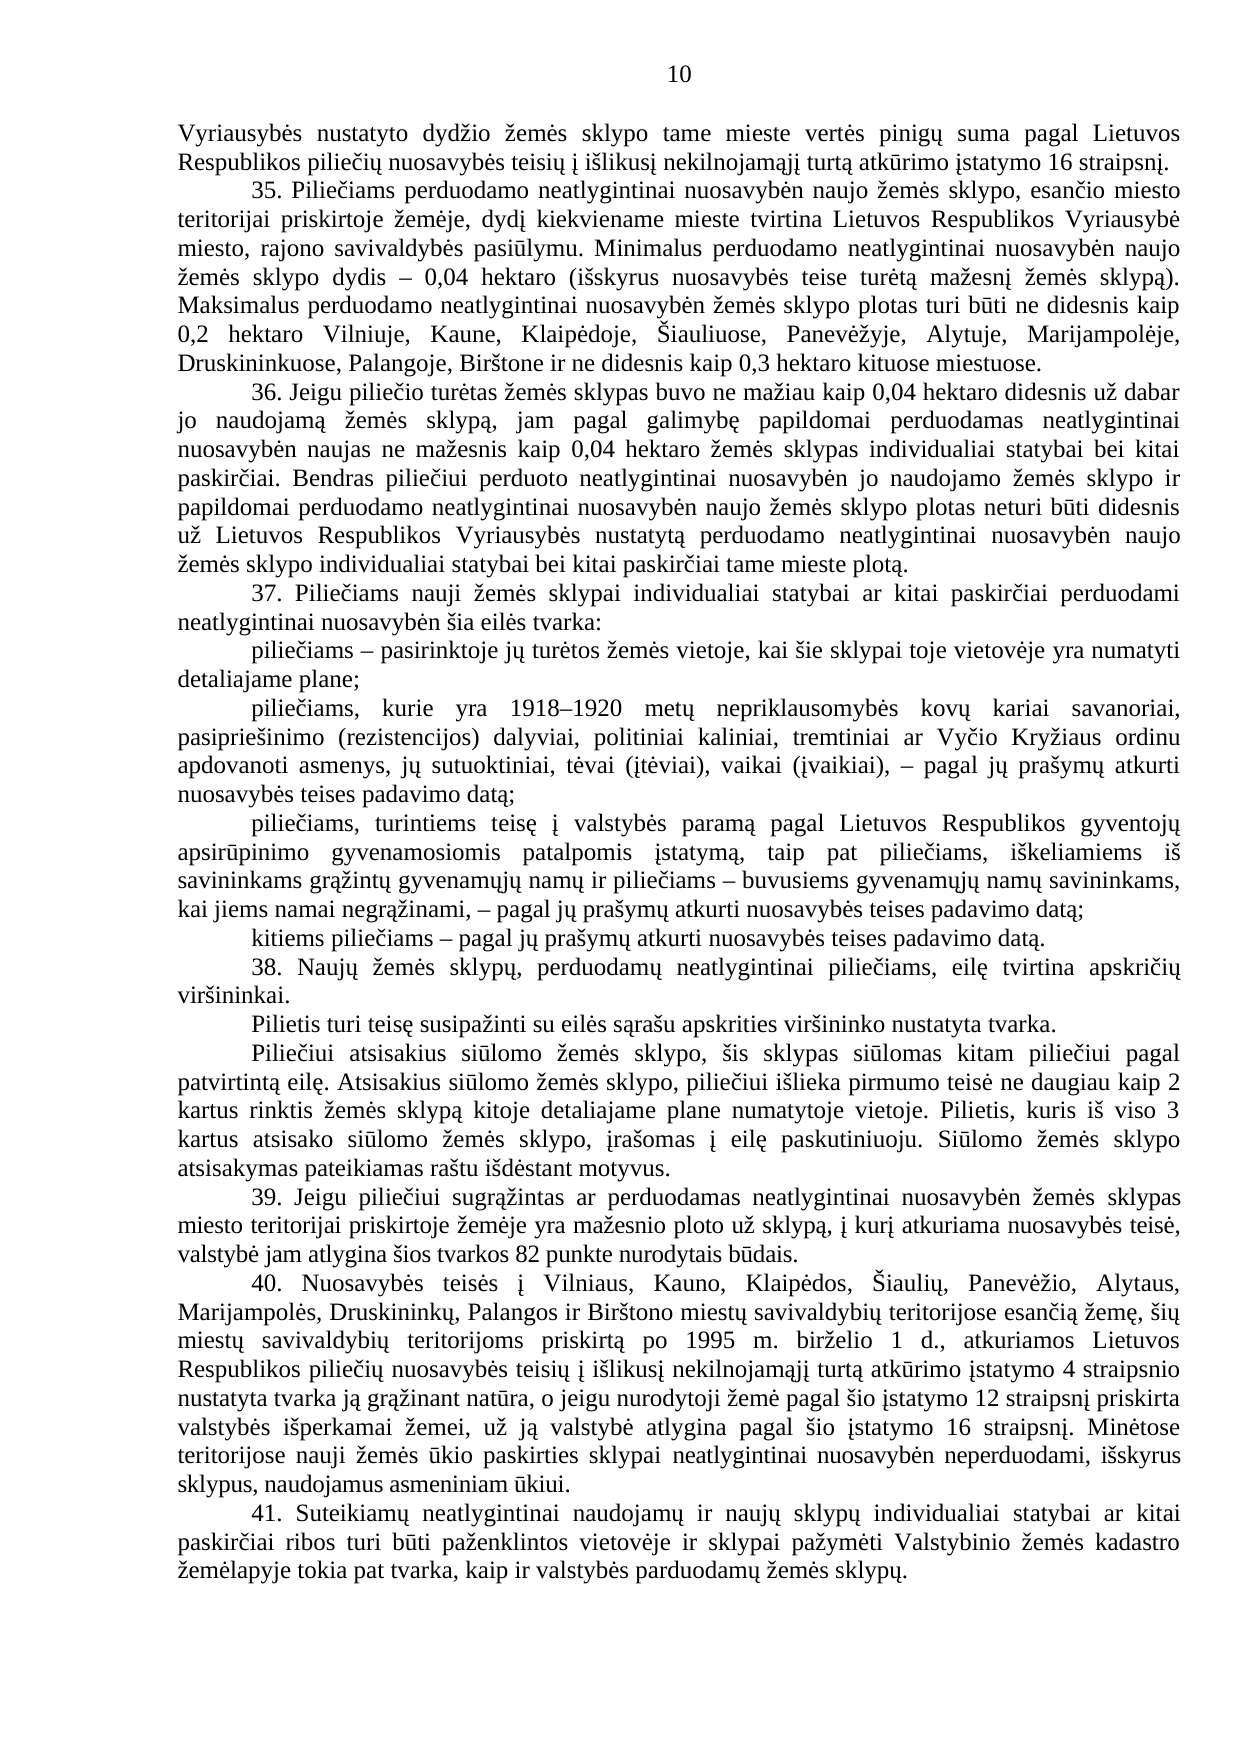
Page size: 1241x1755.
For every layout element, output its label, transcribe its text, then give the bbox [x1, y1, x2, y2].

text Pilietis turi teisę susipažinti su eilės sąrašu apskrities viršininko nustatyta tvarka. [177, 1009, 1181, 1038]
text piliečiams, turintiems teisę į valstybės paramą pagal Lietuvos Respublikos gyventojų apsirūpinimo gyvenamosiomis patalpomis įstatymą, taip pat piliečiams, iškeliamiems iš savininkams grąžintų gyvenamųjų namų ir piliečiams – buvusiems gyvenamųjų namų savininkams, kai jiems namai negrąžinami, – pagal jų prašymų atkurti nuosavybės teises padavimo datą; [177, 808, 1181, 923]
text 36. Jeigu piliečio turėtas žemės sklypas buvo ne mažiau kaip 0,04 hektaro didesnis už dabar jo naudojamą žemės sklypą, jam pagal galimybę papildomai perduodamas neatlygintinai nuosavybėn naujas ne mažesnis kaip 0,04 hektaro žemės sklypas individualiai statybai bei kitai paskirčiai. Bendras piliečiui perduoto neatlygintinai nuosavybėn jo naudojamo žemės sklypo ir papildomai perduodamo neatlygintinai nuosavybėn naujo žemės sklypo plotas neturi būti didesnis už Lietuvos Respublikos Vyriausybės nustatytą perduodamo neatlygintinai nuosavybėn naujo žemės sklypo individualiai statybai bei kitai paskirčiai tame mieste plotą. [177, 377, 1181, 578]
text 41. Suteikiamų neatlygintinai naudojamų ir naujų sklypų individualiai statybai ar kitai paskirčiai ribos turi būti paženklintos vietovėje ir sklypai pažymėti Valstybinio žemės kadastro žemėlapyje tokia pat tvarka, kaip ir valstybės parduodamų žemės sklypų. [177, 1498, 1181, 1584]
text 38. Naujų žemės sklypų, perduodamų neatlygintinai piliečiams, eilę tvirtina apskričių viršininkai. [177, 952, 1181, 1009]
text 37. Piliečiams nauji žemės sklypai individualiai statybai ar kitai paskirčiai perduodami neatlygintinai nuosavybėn šia eilės tvarka: [177, 578, 1181, 636]
text 39. Jeigu piliečiui sugrąžintas ar perduodamas neatlygintinai nuosavybėn žemės sklypas miesto teritorijai priskirtoje žemėje yra mažesnio ploto už sklypą, į kurį atkuriama nuosavybės teisė, valstybė jam atlygina šios tvarkos 82 punkte nurodytais būdais. [177, 1182, 1181, 1268]
text 35. Piliečiams perduodamo neatlygintinai nuosavybėn naujo žemės sklypo, esančio miesto teritorijai priskirtoje žemėje, dydį kiekviename mieste tvirtina Lietuvos Respublikos Vyriausybė miesto, rajono savivaldybės pasiūlymu. Minimalus perduodamo neatlygintinai nuosavybėn naujo žemės sklypo dydis – 0,04 hektaro (išskyrus nuosavybės teise turėtą mažesnį žemės sklypą). Maksimalus perduodamo neatlygintinai nuosavybėn žemės sklypo plotas turi būti ne didesnis kaip 0,2 hektaro Vilniuje, Kaune, Klaipėdoje, Šiauliuose, Panevėžyje, Alytuje, Marijampolėje, Druskininkuose, Palangoje, Birštone ir ne didesnis kaip 0,3 hektaro kituose miestuose. [177, 176, 1181, 377]
text 40. Nuosavybės teisės į Vilniaus, Kauno, Klaipėdos, Šiaulių, Panevėžio, Alytaus, Marijampolės, Druskininkų, Palangos ir Birštono miestų savivaldybių teritorijose esančią žemę, šių miestų savivaldybių teritorijoms priskirtą po 1995 m. birželio 1 d., atkuriamos Lietuvos Respublikos piliečių nuosavybės teisių į išlikusį nekilnojamąjį turtą atkūrimo įstatymo 4 straipsnio nustatyta tvarka ją grąžinant natūra, o jeigu nurodytoji žemė pagal šio įstatymo 12 straipsnį priskirta valstybės išperkamai žemei, už ją valstybė atlygina pagal šio įstatymo 16 straipsnį. Minėtose teritorijose nauji žemės ūkio paskirties sklypai neatlygintinai nuosavybėn neperduodami, išskyrus sklypus, naudojamus asmeniniam ūkiui. [177, 1268, 1181, 1498]
text piliečiams, kurie yra 1918–1920 metų nepriklausomybės kovų kariai savanoriai, pasipriešinimo (rezistencijos) dalyviai, politiniai kaliniai, tremtiniai ar Vyčio Kryžiaus ordinu apdovanoti asmenys, jų sutuoktiniai, tėvai (įtėviai), vaikai (įvaikiai), – pagal jų prašymų atkurti nuosavybės teises padavimo datą; [177, 693, 1181, 808]
text Piliečiui atsisakius siūlomo žemės sklypo, šis sklypas siūlomas kitam piliečiui pagal patvirtintą eilę. Atsisakius siūlomo žemės sklypo, piliečiui išlieka pirmumo teisė ne daugiau kaip 2 kartus rinktis žemės sklypą kitoje detaliajame plane numatytoje vietoje. Pilietis, kuris iš viso 3 kartus atsisako siūlomo žemės sklypo, įrašomas į eilę paskutiniuoju. Siūlomo žemės sklypo atsisakymas pateikiamas raštu išdėstant motyvus. [177, 1038, 1181, 1182]
text Vyriausybės nustatyto dydžio žemės sklypo tame mieste vertės pinigų suma pagal Lietuvos Respublikos piliečių nuosavybės teisių į išlikusį nekilnojamąjį turtą atkūrimo įstatymo 16 straipsnį. [177, 118, 1181, 176]
text kitiems piliečiams – pagal jų prašymų atkurti nuosavybės teises padavimo datą. [177, 923, 1181, 952]
text piliečiams – pasirinktoje jų turėtos žemės vietoje, kai šie sklypai toje vietovėje yra numatyti detaliajame plane; [177, 636, 1181, 693]
